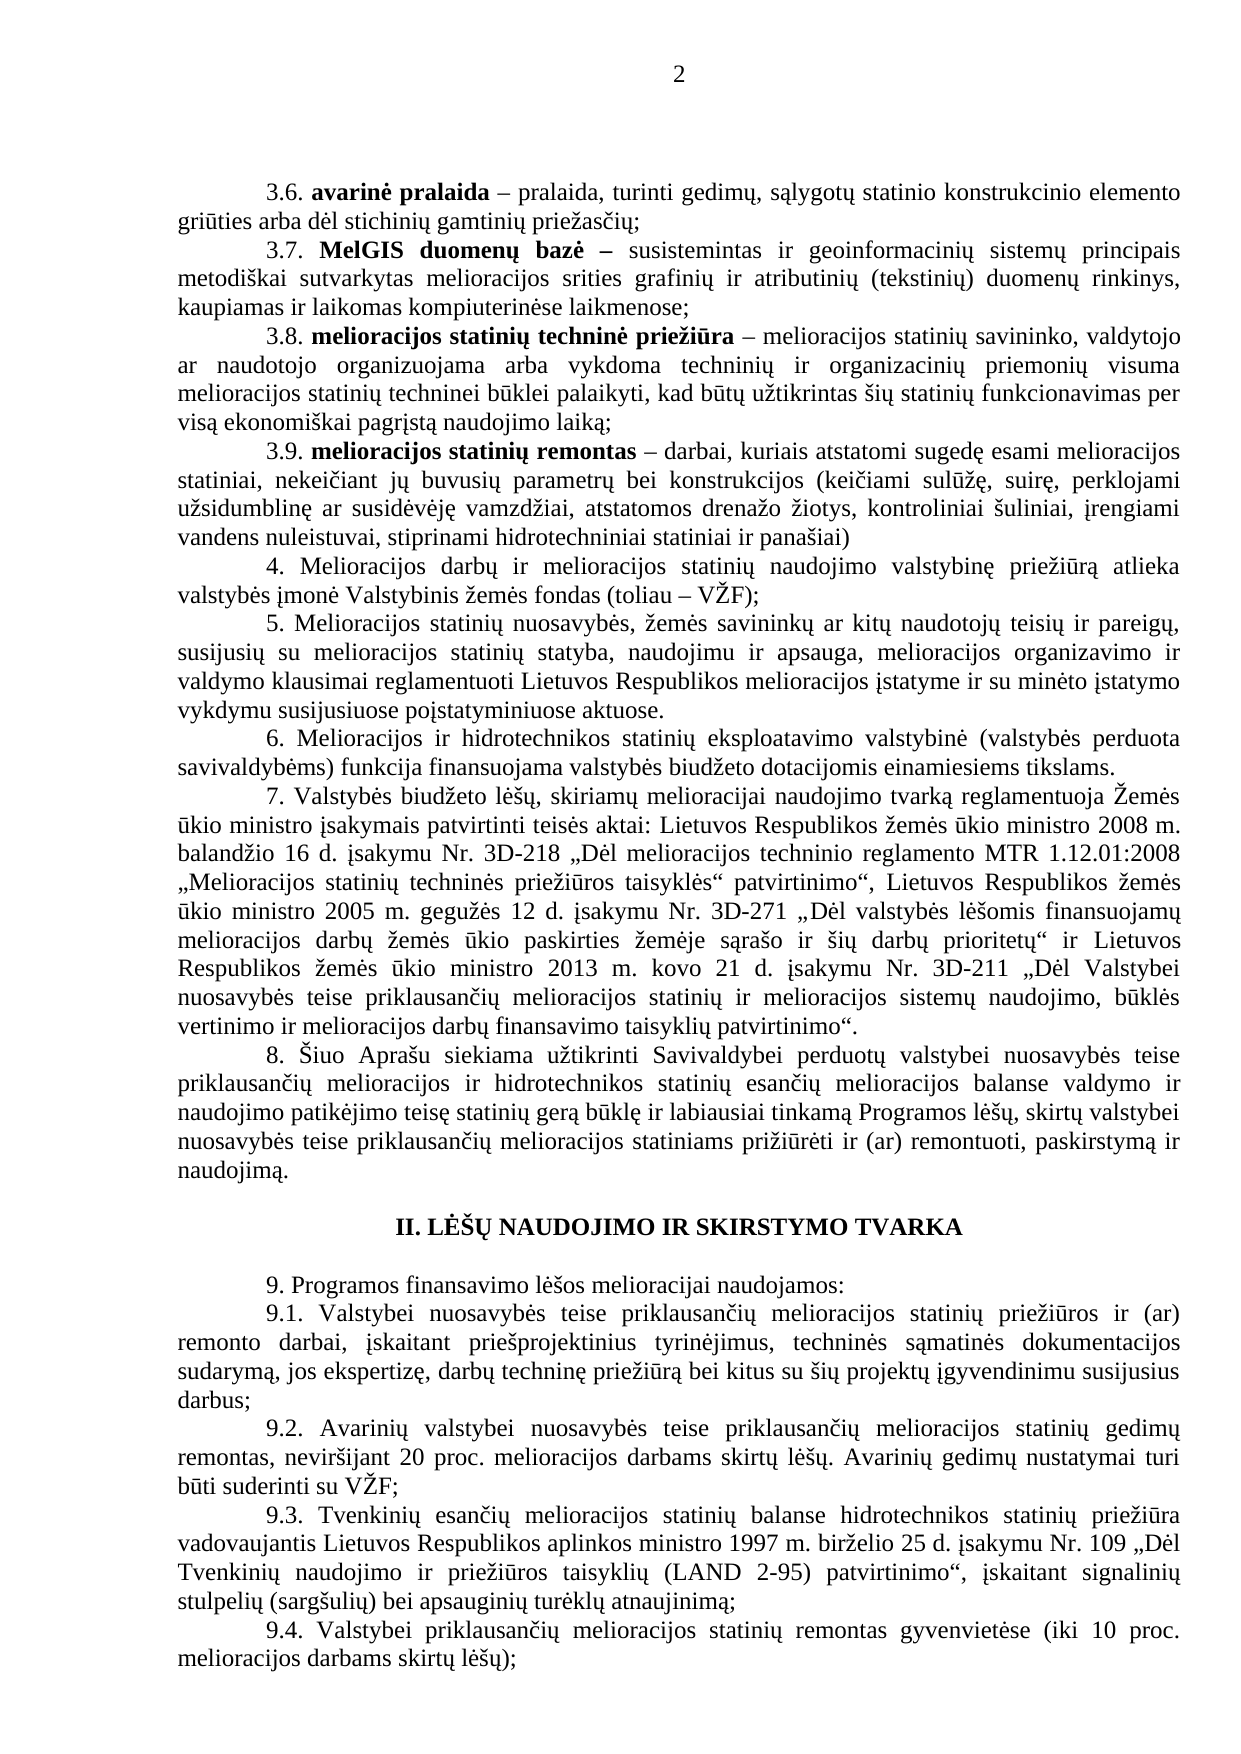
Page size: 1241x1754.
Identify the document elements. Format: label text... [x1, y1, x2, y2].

text 9.3. Tvenkinių esančių melioracijos statinių balanse hidrotechnikos statinių priežiūra vadovaujantis Lietuvos Respublikos aplinkos ministro 1997 m. birželio 25 d. įsakymu Nr. 109 „Dėl Tvenkinių naudojimo ir priežiūros taisyklių (LAND 2-95) patvirtinimo“, įskaitant signalinių stulpelių (sargšulių) bei apsauginių turėklų atnaujinimą; [177, 1500, 1181, 1615]
text 6. Melioracijos ir hidrotechnikos statinių eksploatavimo valstybinė (valstybės perduota savivaldybėms) funkcija finansuojama valstybės biudžeto dotacijomis einamiesiems tikslams. [177, 723, 1181, 781]
text 9.4. Valstybei priklausančių melioracijos statinių remontas gyvenvietėse (iki 10 proc. melioracijos darbams skirtų lėšų); [177, 1615, 1181, 1672]
text 3.6. avarinė pralaida – pralaida, turinti gedimų, sąlygotų statinio konstrukcinio elemento griūties arba dėl stichinių gamtinių priežasčių; [177, 177, 1181, 235]
text 3.8. melioracijos statinių techninė priežiūra – melioracijos statinių savininko, valdytojo ar naudotojo organizuojama arba vykdoma techninių ir organizacinių priemonių visuma melioracijos statinių techninei būklei palaikyti, kad būtų užtikrintas šių statinių funkcionavimas per visą ekonomiškai pagrįstą naudojimo laiką; [177, 321, 1181, 436]
text 3.9. melioracijos statinių remontas – darbai, kuriais atstatomi sugedę esami melioracijos statiniai, nekeičiant jų buvusių parametrų bei konstrukcijos (keičiami sulūžę, suirę, perklojami užsidumblinę ar susidėvėję vamzdžiai, atstatomos drenažo žiotys, kontroliniai šuliniai, įrengiami vandens nuleistuvai, stiprinami hidrotechniniai statiniai ir panašiai) [177, 436, 1181, 551]
text 4. Melioracijos darbų ir melioracijos statinių naudojimo valstybinę priežiūrą atlieka valstybės įmonė Valstybinis žemės fondas (toliau – VŽF); [177, 551, 1181, 608]
text 9.2. Avarinių valstybei nuosavybės teise priklausančių melioracijos statinių gedimų remontas, neviršijant 20 proc. melioracijos darbams skirtų lėšų. Avarinių gedimų nustatymai turi būti suderinti su VŽF; [177, 1413, 1181, 1500]
text 3.7. MelGIS duomenų bazė – susistemintas ir geoinformacinių sistemų principais metodiškai sutvarkytas melioracijos srities grafinių ir atributinių (tekstinių) duomenų rinkinys, kaupiamas ir laikomas kompiuterinėse laikmenose; [177, 235, 1181, 321]
text 5. Melioracijos statinių nuosavybės, žemės savininkų ar kitų naudotojų teisių ir pareigų, susijusių su melioracijos statinių statyba, naudojimu ir apsauga, melioracijos organizavimo ir valdymo klausimai reglamentuoti Lietuvos Respublikos melioracijos įstatyme ir su minėto įstatymo vykdymu susijusiuose poįstatyminiuose aktuose. [177, 608, 1181, 723]
text 7. Valstybės biudžeto lėšų, skiriamų melioracijai naudojimo tvarką reglamentuoja Žemės ūkio ministro įsakymais patvirtinti teisės aktai: Lietuvos Respublikos žemės ūkio ministro 2008 m. balandžio 16 d. įsakymu Nr. 3D-218 „Dėl melioracijos techninio reglamento MTR 1.12.01:2008 „Melioracijos statinių techninės priežiūros taisyklės“ patvirtinimo“, Lietuvos Respublikos žemės ūkio ministro 2005 m. gegužės 12 d. įsakymu Nr. 3D-271 „Dėl valstybės lėšomis finansuojamų melioracijos darbų žemės ūkio paskirties žemėje sąrašo ir šių darbų prioritetų“ ir Lietuvos Respublikos žemės ūkio ministro 2013 m. kovo 21 d. įsakymu Nr. 3D-211 „Dėl Valstybei nuosavybės teise priklausančių melioracijos statinių ir melioracijos sistemų naudojimo, būklės vertinimo ir melioracijos darbų finansavimo taisyklių patvirtinimo“. [177, 781, 1181, 1040]
text II. LĖŠŲ NAUDOJIMO IR SKIRSTYMO TVARKA [177, 1212, 1181, 1241]
text 9.1. Valstybei nuosavybės teise priklausančių melioracijos statinių priežiūros ir (ar) remonto darbai, įskaitant priešprojektinius tyrinėjimus, techninės sąmatinės dokumentacijos sudarymą, jos ekspertizę, darbų techninę priežiūrą bei kitus su šių projektų įgyvendinimu susijusius darbus; [177, 1298, 1181, 1413]
text 8. Šiuo Aprašu siekiama užtikrinti Savivaldybei perduotų valstybei nuosavybės teise priklausančių melioracijos ir hidrotechnikos statinių esančių melioracijos balanse valdymo ir naudojimo patikėjimo teisę statinių gerą būklę ir labiausiai tinkamą Programos lėšų, skirtų valstybei nuosavybės teise priklausančių melioracijos statiniams prižiūrėti ir (ar) remontuoti, paskirstymą ir naudojimą. [177, 1040, 1181, 1183]
text 9. Programos finansavimo lėšos melioracijai naudojamos: [177, 1270, 1181, 1298]
